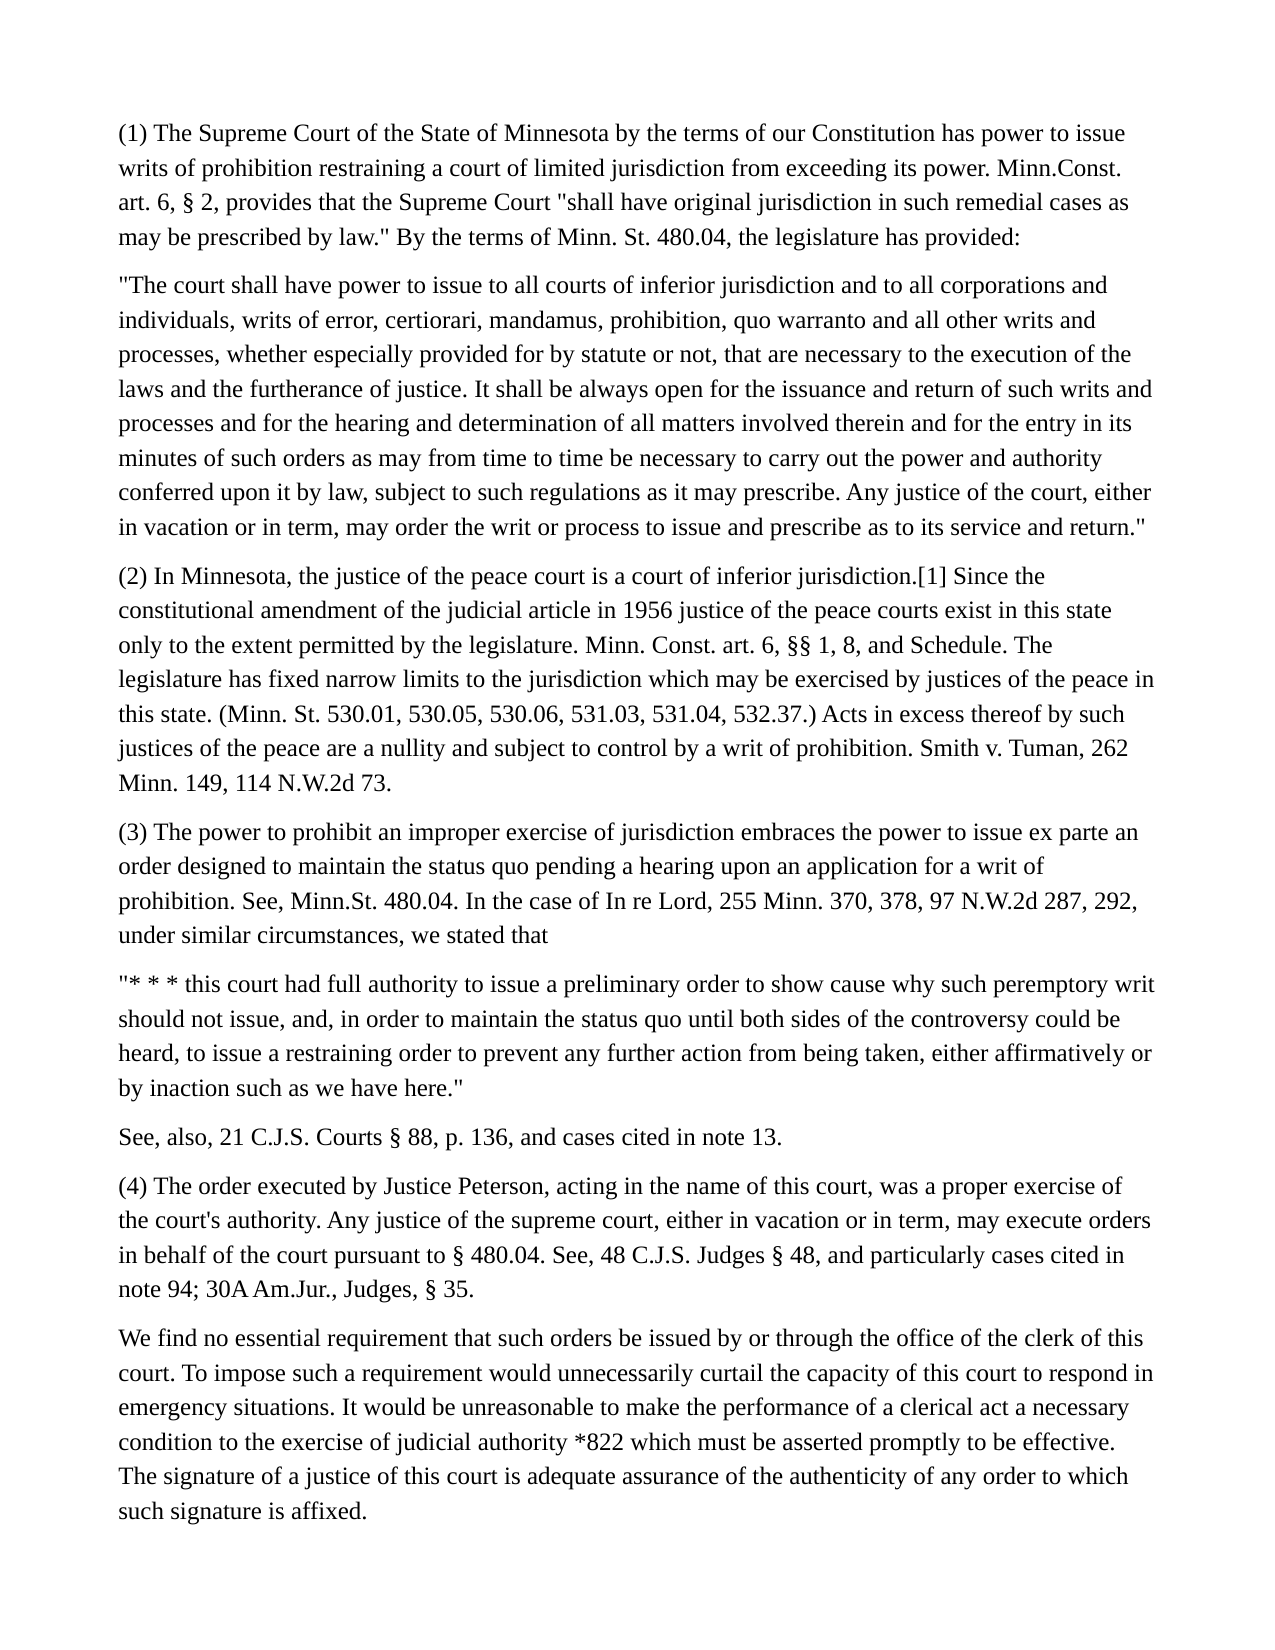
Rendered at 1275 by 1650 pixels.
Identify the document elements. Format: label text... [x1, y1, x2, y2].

text (3) The power to prohibit an improper exercise of jurisdiction embraces the power to issue ex parte an order designed to maintain the status quo pending a hearing upon an application for a writ of prohibition. See, Minn.St. 480.04. In the case of In re Lord, 255 Minn. 370, 378, 97 N.W.2d 287, 292, under similar circumstances, we stated that [118, 817, 1157, 949]
text (4) The order executed by Justice Peterson, acting in the name of this court, was a proper exercise of the court's authority. Any justice of the supreme court, either in vacation or in term, may execute orders in behalf of the court pursuant to § 480.04. See, 48 C.J.S. Judges § 48, and particularly cases cited in note 94; 30A Am.Jur., Judges, § 35. [118, 1171, 1157, 1303]
text (1) The Supreme Court of the State of Minnesota by the terms of our Constitution has power to issue writs of prohibition restraining a court of limited jurisdiction from exceeding its power. Minn.Const. art. 6, § 2, provides that the Supreme Court "shall have original jurisdiction in such remedial cases as may be prescribed by law." By the terms of Minn. St. 480.04, the legislature has provided: [118, 118, 1157, 250]
text See, also, 21 C.J.S. Courts § 88, p. 136, and cases cited in note 13. [118, 1122, 1157, 1151]
text (2) In Minnesota, the justice of the peace court is a court of inferior jurisdiction.[1] Since the constitutional amendment of the judicial article in 1956 justice of the peace courts exist in this state only to the extent permitted by the legislature. Minn. Const. art. 6, §§ 1, 8, and Schedule. The legislature has fixed narrow limits to the jurisdiction which may be exercised by justices of the peace in this state. (Minn. St. 530.01, 530.05, 530.06, 531.03, 531.04, 532.37.) Acts in excess thereof by such justices of the peace are a nullity and subject to control by a writ of prohibition. Smith v. Tuman, 262 Minn. 149, 114 N.W.2d 73. [118, 561, 1157, 797]
text "The court shall have power to issue to all courts of inferior jurisdiction and to all corporations and individuals, writs of error, certiorari, mandamus, prohibition, quo warranto and all other writs and processes, whether especially provided for by statute or not, that are necessary to the execution of the laws and the furtherance of justice. It shall be always open for the issuance and return of such writs and processes and for the hearing and determination of all matters involved therein and for the entry in its minutes of such orders as may from time to time be necessary to carry out the power and authority conferred upon it by law, subject to such regulations as it may prescribe. Any justice of the court, either in vacation or in term, may order the writ or process to issue and prescribe as to its service and return." [118, 271, 1157, 541]
text "* * * this court had full authority to issue a preliminary order to show cause why such peremptory writ should not issue, and, in order to maintain the status quo until both sides of the controversy could be heard, to issue a restraining order to prevent any further action from being taken, either affirmatively or by inaction such as we have here." [118, 969, 1157, 1102]
text We find no essential requirement that such orders be issued by or through the office of the clerk of this court. To impose such a requirement would unnecessarily curtail the capacity of this court to respond in emergency situations. It would be unreasonable to make the performance of a clerical act a necessary condition to the exercise of judicial authority *822 which must be asserted promptly to be effective. The signature of a justice of this court is adequate assurance of the authenticity of any order to which such signature is affixed. [118, 1323, 1157, 1525]
